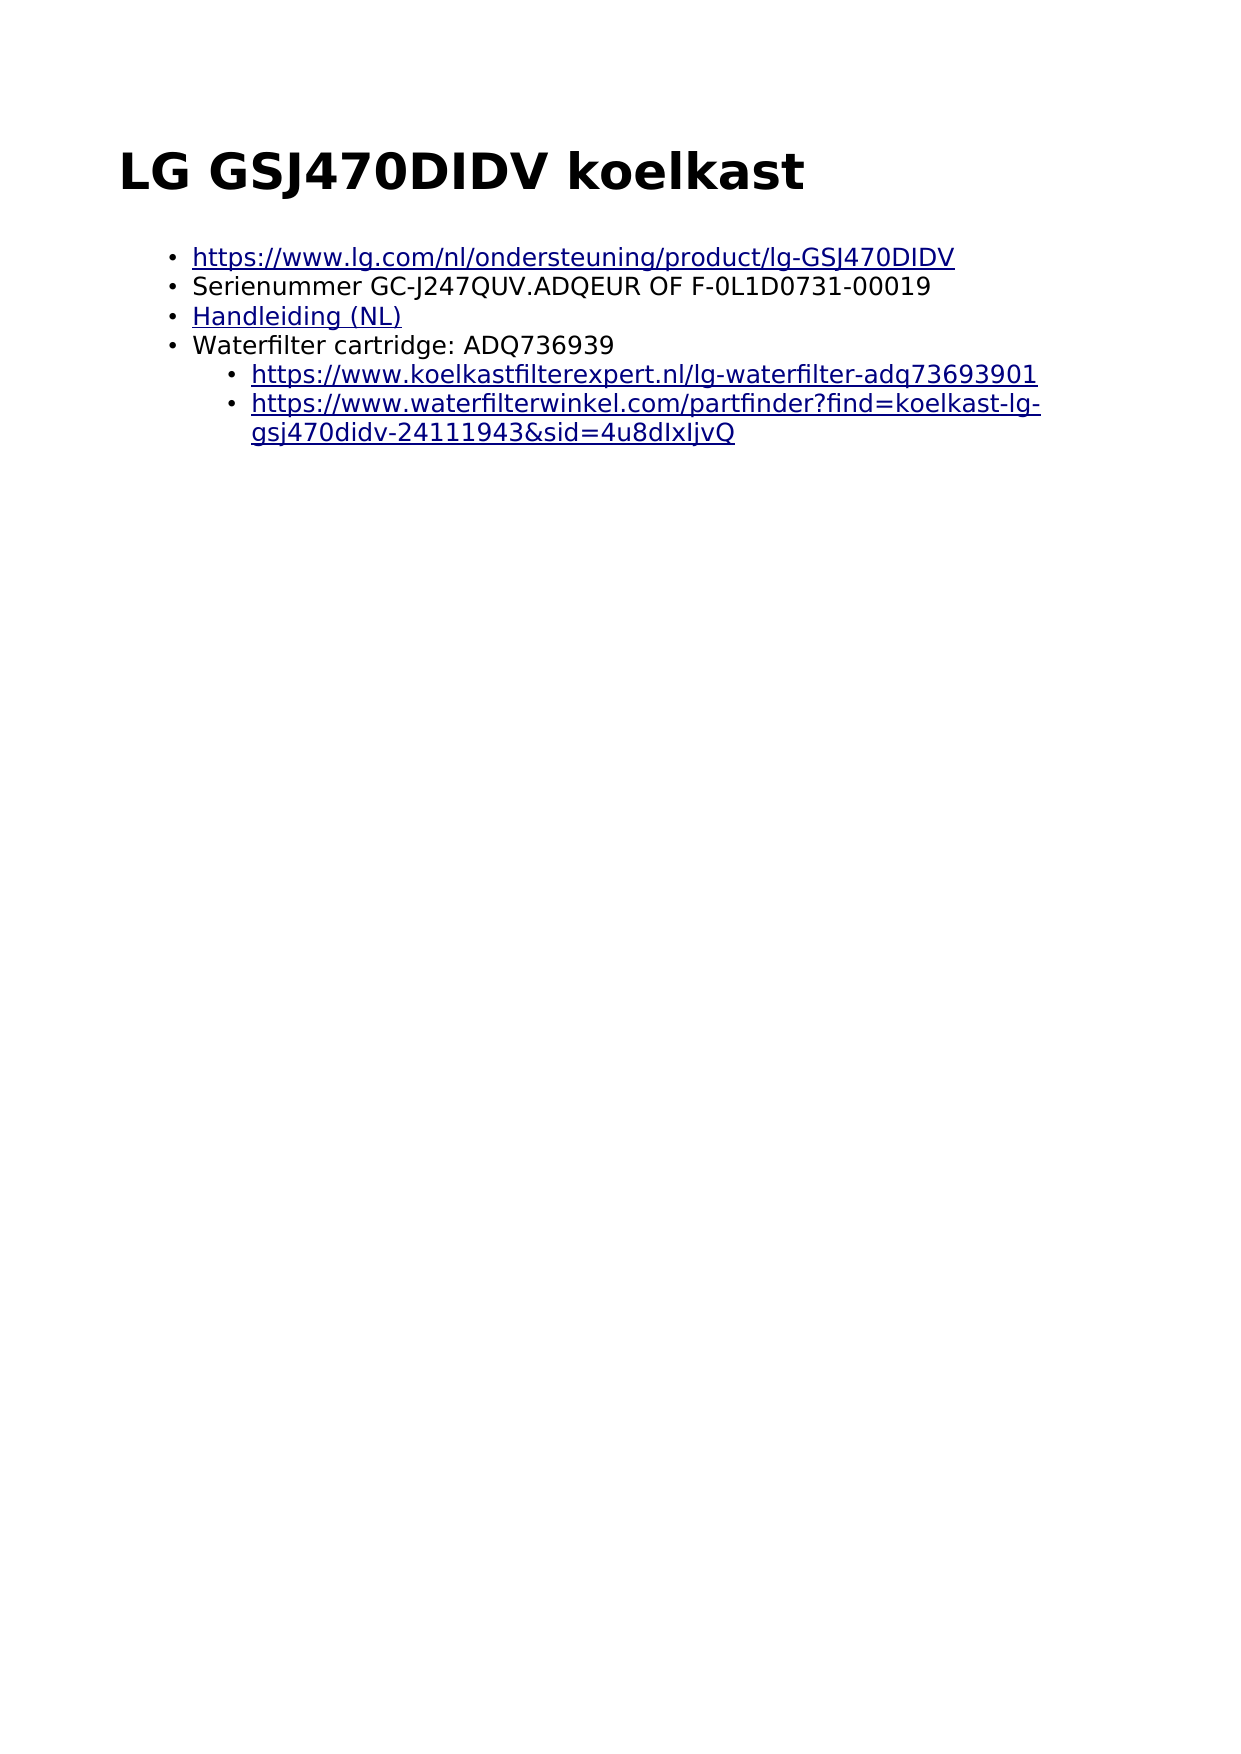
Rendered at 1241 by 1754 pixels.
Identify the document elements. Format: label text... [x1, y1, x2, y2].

list Waterfilter cartridge: ADQ736939 [177, 331, 1122, 360]
list https://www.koelkastfilterexpert.nl/lg-waterfilter-adq73693901 [236, 360, 1122, 389]
list Serienummer GC-J247QUV.ADQEUR OF F-0L1D0731-00019 [177, 272, 1122, 302]
list https://www.lg.com/nl/ondersteuning/product/lg-GSJ470DIDV [177, 243, 1122, 272]
subtitle LG GSJ470DIDV koelkast [118, 143, 1122, 201]
list Handleiding (NL) [177, 302, 1122, 331]
list https://www.waterfilterwinkel.com/partfinder?find=koelkast-lg-gsj470didv-24111943&sid=4u8dIxIjvQ [236, 389, 1122, 447]
